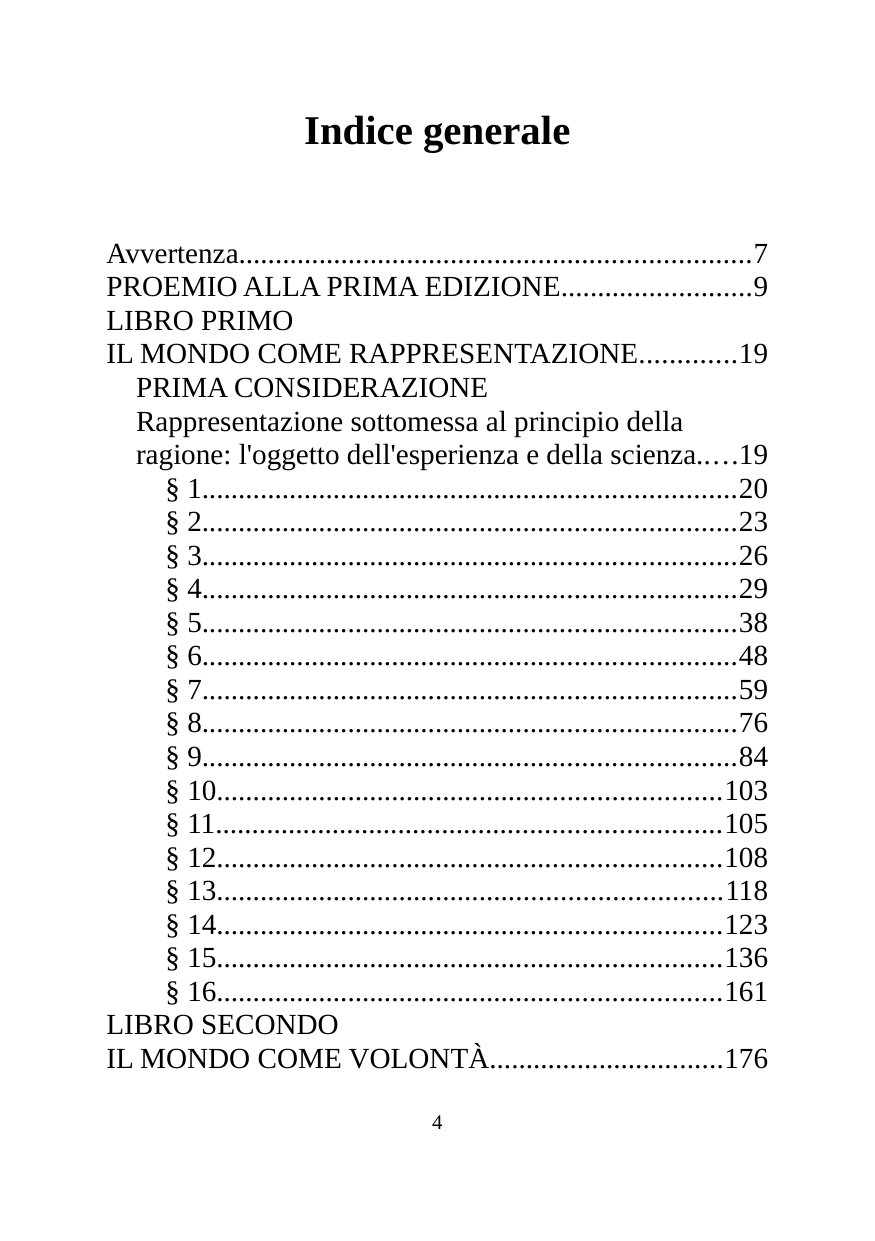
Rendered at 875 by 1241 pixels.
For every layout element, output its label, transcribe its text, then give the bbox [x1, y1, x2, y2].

text Avvertenza 7 [106, 236, 768, 269]
text § 14. 123 [165, 907, 768, 940]
text § 7. 59 [165, 672, 768, 706]
subtitle Indice generale [106, 106, 768, 153]
text LIBRO PRIMO IL MONDO COME RAPPRESENTAZIONE 19 [106, 303, 768, 370]
text § 10. 103 [165, 773, 768, 806]
text § 4. 29 [165, 571, 768, 605]
text § 8. 76 [165, 706, 768, 739]
text PRIMA CONSIDERAZIONE Rappresentazione sottomessa al principio della ragione: l'oggetto dell'esperienza e della scienza. 19 [136, 370, 768, 471]
text § 6. 48 [165, 638, 768, 672]
text LIBRO SECONDO IL MONDO COME VOLONTÀ 176 [106, 1007, 768, 1074]
text § 3. 26 [165, 538, 768, 571]
text PROEMIO ALLA PRIMA EDIZIONE 9 [106, 269, 768, 303]
text § 15. 136 [165, 940, 768, 974]
text § 11. 105 [165, 806, 768, 840]
text § 1. 20 [165, 471, 768, 504]
text § 2. 23 [165, 504, 768, 538]
text § 5. 38 [165, 605, 768, 638]
text § 16. 161 [165, 974, 768, 1007]
text § 12. 108 [165, 840, 768, 873]
text § 9. 84 [165, 739, 768, 773]
text § 13. 118 [165, 873, 768, 907]
